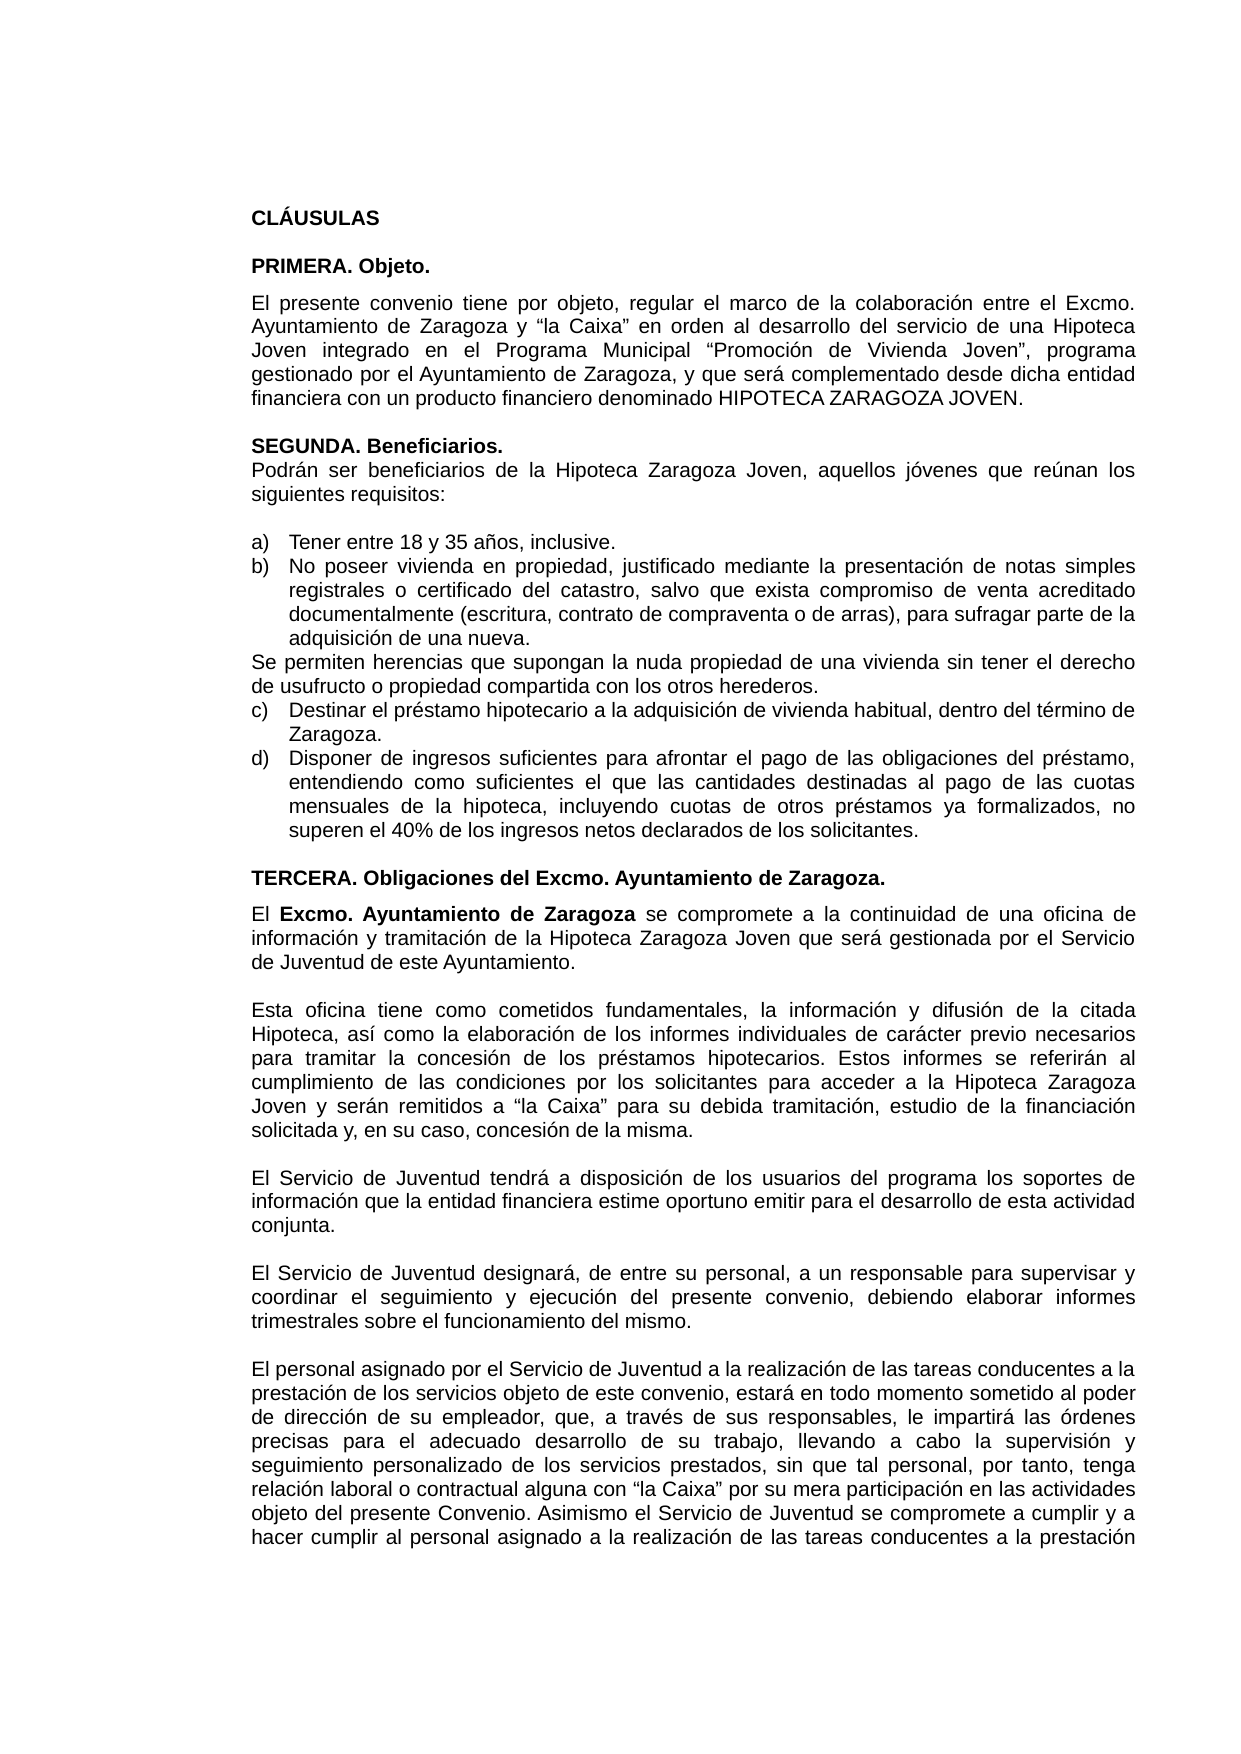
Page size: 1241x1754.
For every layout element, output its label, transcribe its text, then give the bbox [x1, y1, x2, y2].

text El presente convenio tiene por objeto, regular el marco de la colaboración entre el Excmo. Ayuntamiento de Zaragoza y “la Caixa” en orden al desarrollo del servicio de una Hipoteca Joven integrado en el Programa Municipal “Promoción de Vivienda Joven”, programa gestionado por el Ayuntamiento de Zaragoza, y que será complementado desde dicha entidad financiera con un producto financiero denominado HIPOTECA ZARAGOZA JOVEN. [251, 290, 1137, 410]
text Podrán ser beneficiarios de la Hipoteca Zaragoza Joven, aquellos jóvenes que reúnan los siguientes requisitos: [251, 458, 1137, 506]
text SEGUNDA. Beneficiarios. [251, 434, 1137, 458]
text Esta oficina tiene como cometidos fundamentales, la información y difusión de la citada Hipoteca, así como la elaboración de los informes individuales de carácter previo necesarios para tramitar la concesión de los préstamos hipotecarios. Estos informes se referirán al cumplimiento de las condiciones por los solicitantes para acceder a la Hipoteca Zaragoza Joven y serán remitidos a “la Caixa” para su debida tramitación, estudio de la financiación solicitada y, en su caso, concesión de la misma. [251, 998, 1137, 1141]
list No poseer vivienda en propiedad, justificado mediante la presentación de notas simples registrales o certificado del catastro, salvo que exista compromiso de venta acreditado documentalmente (escritura, contrato de compraventa o de arras), para sufragar parte de la adquisición de una nueva. [251, 554, 1137, 650]
text El personal asignado por el Servicio de Juventud a la realización de las tareas conducentes a la prestación de los servicios objeto de este convenio, estará en todo momento sometido al poder de dirección de su empleador, que, a través de sus responsables, le impartirá las órdenes precisas para el adecuado desarrollo de su trabajo, llevando a cabo la supervisión y seguimiento personalizado de los servicios prestados, sin que tal personal, por tanto, tenga relación laboral o contractual alguna con “la Caixa” por su mera participación en las actividades objeto del presente Convenio. Asimismo el Servicio de Juventud se compromete a cumplir y a hacer cumplir al personal asignado a la realización de las tareas conducentes a la prestación [251, 1357, 1137, 1549]
text PRIMERA. Objeto. [251, 254, 1137, 278]
text El Servicio de Juventud designará, de entre su personal, a un responsable para supervisar y coordinar el seguimiento y ejecución del presente convenio, debiendo elaborar informes trimestrales sobre el funcionamiento del mismo. [251, 1261, 1137, 1333]
text TERCERA. Obligaciones del Excmo. Ayuntamiento de Zaragoza. [251, 865, 1137, 889]
text Se permiten herencias que supongan la nuda propiedad de una vivienda sin tener el derecho de usufructo o propiedad compartida con los otros herederos. [251, 650, 1137, 698]
subtitle CLÁUSULAS [251, 206, 1137, 230]
text El Servicio de Juventud tendrá a disposición de los usuarios del programa los soportes de información que la entidad financiera estime oportuno emitir para el desarrollo de esta actividad conjunta. [251, 1165, 1137, 1237]
list Disponer de ingresos suficientes para afrontar el pago de las obligaciones del préstamo, entendiendo como suficientes el que las cantidades destinadas al pago de las cuotas mensuales de la hipoteca, incluyendo cuotas de otros préstamos ya formalizados, no superen el 40% de los ingresos netos declarados de los solicitantes. [251, 746, 1137, 841]
text El Excmo. Ayuntamiento de Zaragoza se compromete a la continuidad de una oficina de información y tramitación de la Hipoteca Zaragoza Joven que será gestionada por el Servicio de Juventud de este Ayuntamiento. [251, 902, 1137, 974]
list Destinar el préstamo hipotecario a la adquisición de vivienda habitual, dentro del término de Zaragoza. [251, 698, 1137, 746]
list Tener entre 18 y 35 años, inclusive. [251, 530, 1137, 554]
